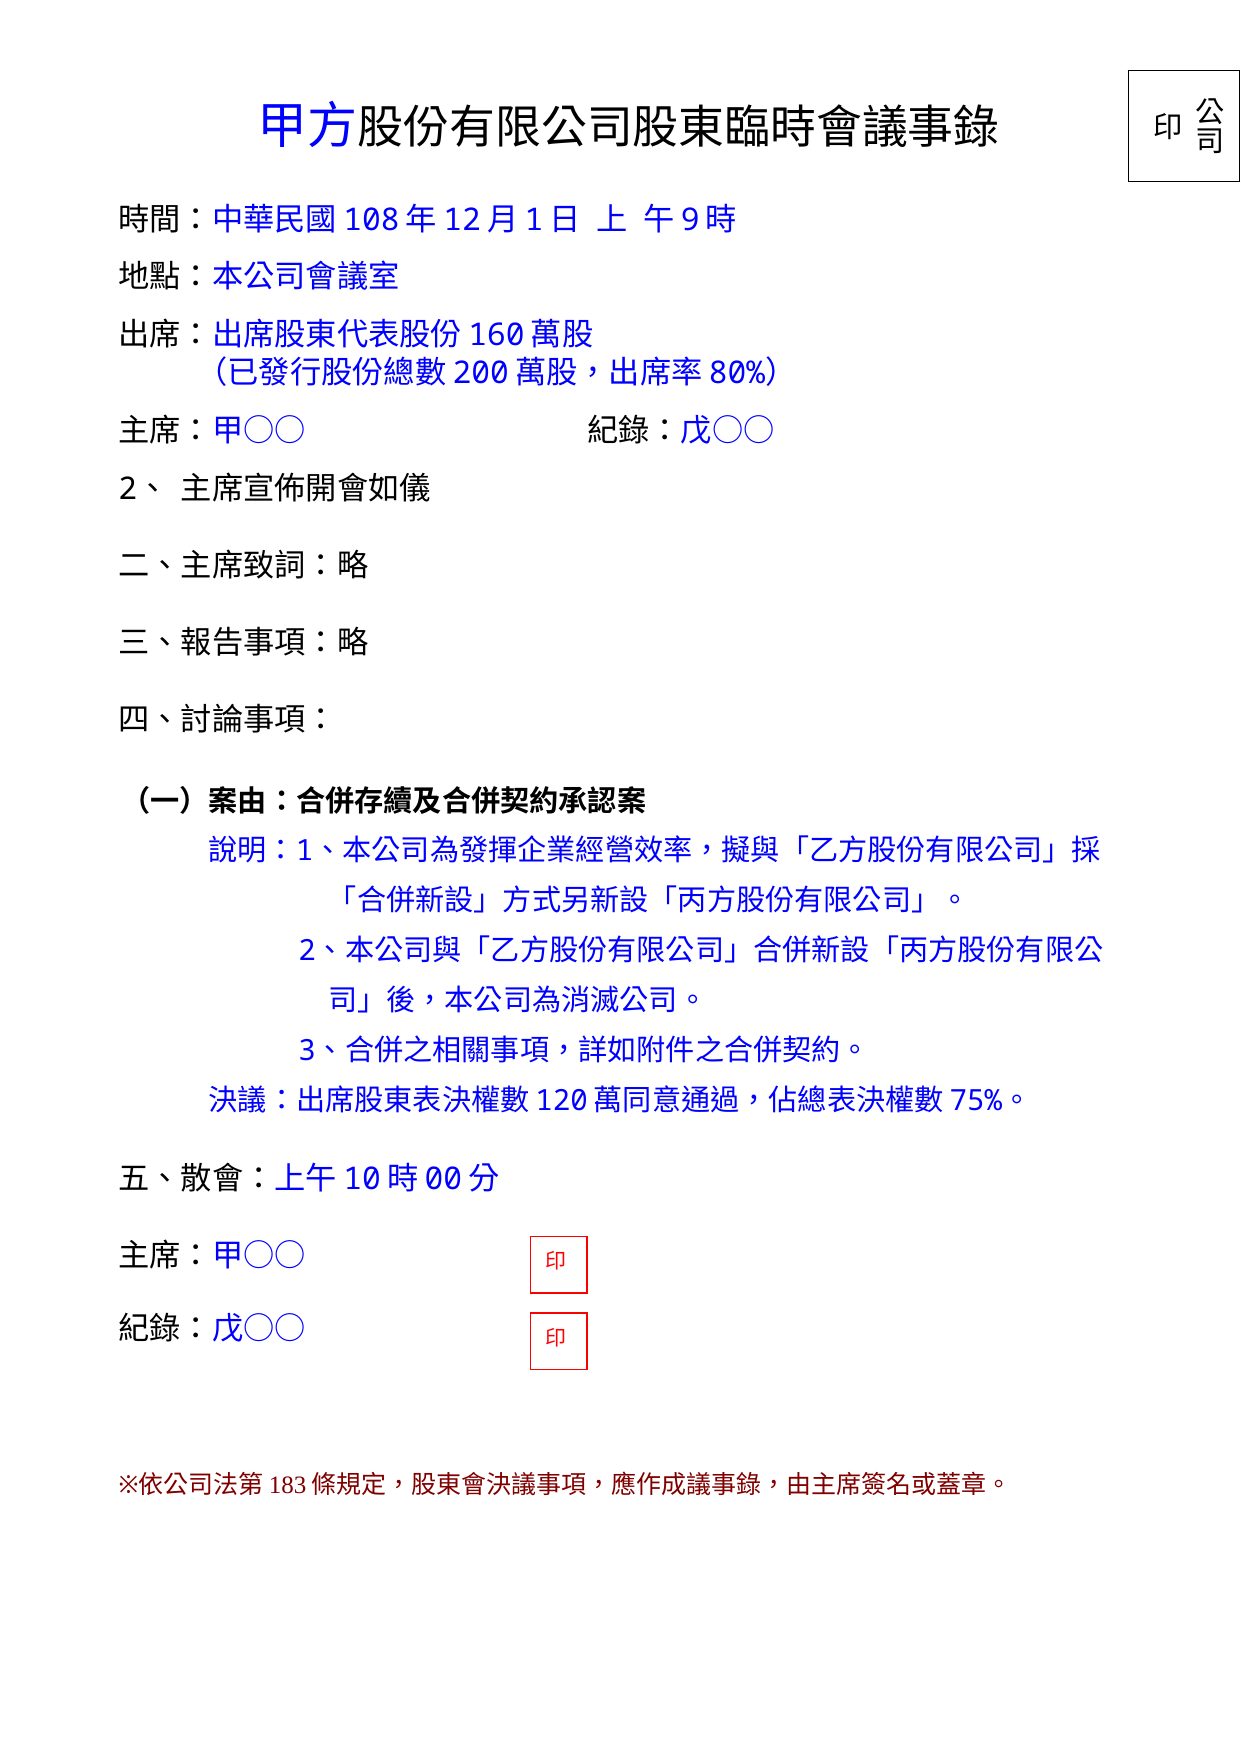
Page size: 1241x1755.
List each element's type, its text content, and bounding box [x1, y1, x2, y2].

table_cell 決議：出席股東表決權數120萬同意通過，佔總表決權數75%。 [118, 1070, 1107, 1120]
text [588, 1236, 1107, 1274]
text 出席：出席股東代表股份160萬股 [118, 314, 1107, 353]
text 紀錄：戊○○ [118, 1308, 1107, 1347]
text 公司印 [1147, 86, 1231, 166]
text ※依公司法第183條規定，股東會決議事項，應作成議事錄，由主席簽名或蓋章。 [118, 1462, 1107, 1501]
list 主席宣佈開會如儀 [118, 468, 1107, 507]
table_cell 說明：1、本公司為發揮企業經營效率，擬與「乙方股份有限公司」採「合併新設」方式另新設「丙方股份有限公司」。 2、本公司與「乙方股份有限公司」合併新設「丙方股份有限公司」後，本公司為消滅公司。 3、合併之相關事項，詳如附件之合併契約。 [118, 820, 1107, 1070]
text 主席：甲○○ 紀錄：戊○○ [118, 411, 1107, 449]
text 四、討論事項： [118, 699, 1107, 738]
text （已發行股份總數200萬股，出席率80%） [118, 353, 1107, 391]
text 地點：本公司會議室 [118, 257, 1107, 295]
text 主席：甲○○ [118, 1236, 530, 1274]
text 二、主席致詞：略 [118, 545, 1107, 584]
text 五、散會：上午10時00分 [118, 1158, 1107, 1197]
table_header （一）案由：合併存續及合併契約承認案 [118, 738, 1107, 820]
text 時間：中華民國108年12月1日 上 午9時 [118, 199, 1107, 238]
text 甲方股份有限公司股東臨時會議事錄 [118, 85, 1107, 157]
text 三、報告事項：略 [118, 622, 1107, 661]
